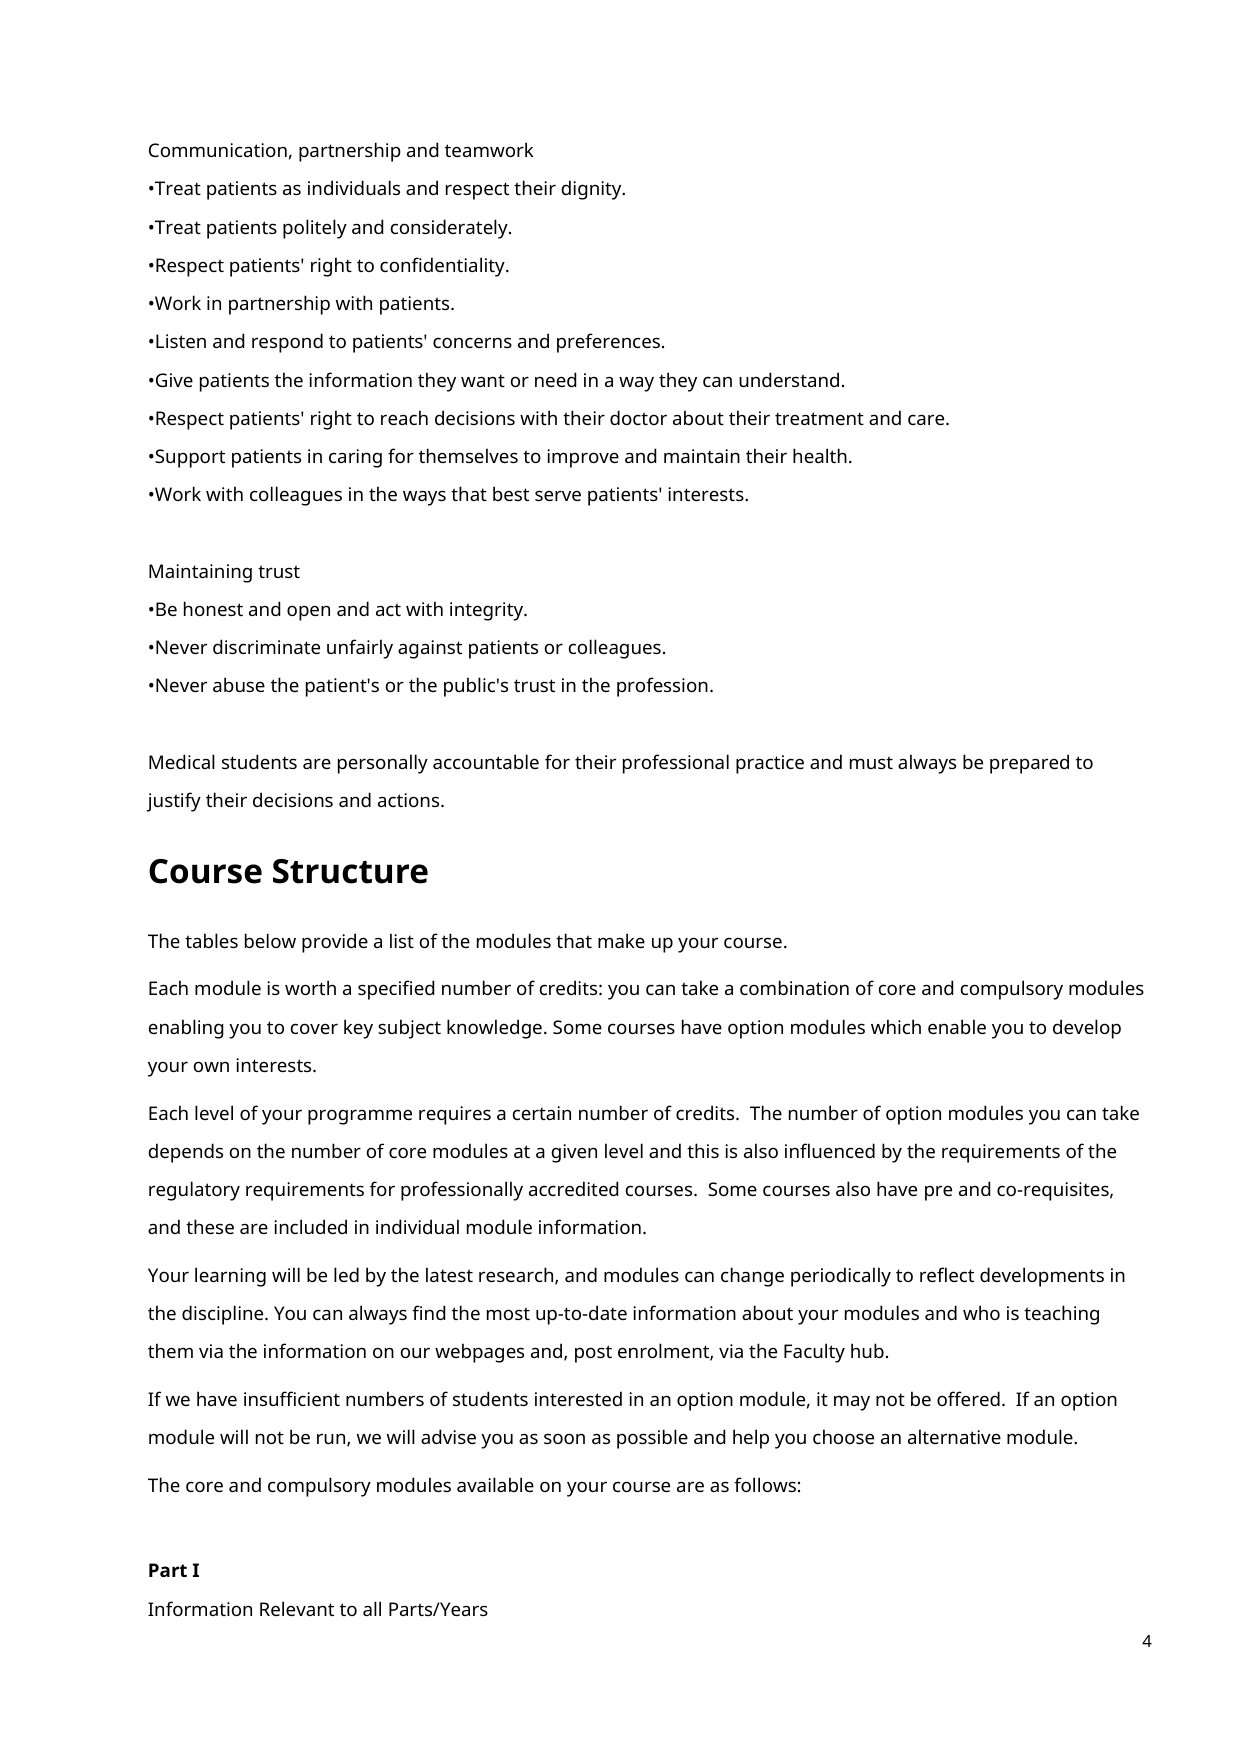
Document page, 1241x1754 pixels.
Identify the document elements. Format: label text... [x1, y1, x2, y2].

text Communication, partnership and teamwork •Treat patients as individuals and respect their dignity. •Treat patients politely and considerately. •Respect patients' right to confidentiality. •Work in partnership with patients. •Listen and respond to patients' concerns and preferences. •Give patients the information they want or need in a way they can understand. •Respect patients' right to reach decisions with their doctor about their treatment and care. •Support patients in caring for themselves to improve and maintain their health. •Work with colleagues in the ways that best serve patients' interests. Maintaining trust •Be honest and open and act with integrity. •Never discriminate unfairly against patients or colleagues. •Never abuse the patient's or the public's trust in the profession. Medical students are personally accountable for their professional practice and must always be prepared to justify their decisions and actions. [148, 99, 1152, 813]
text Each module is worth a specified number of credits: you can take a combination of core and compulsory modules enabling you to cover key subject knowledge. Some courses have option modules which enable you to develop your own interests. [148, 976, 1152, 1078]
text If we have insufficient numbers of students interested in an option module, it may not be offered. If an option module will not be run, we will advise you as soon as possible and help you choose an alternative module. [148, 1386, 1152, 1450]
table_header Part I Information Relevant to all Parts/Years [136, 1520, 1152, 1622]
text The core and compulsory modules available on your course are as follows: [148, 1472, 1152, 1497]
text Each level of your programme requires a certain number of credits. The number of option modules you can take depends on the number of core modules at a given level and this is also influenced by the requirements of the regulatory requirements for professionally accredited courses. Some courses also have pre and co-requisites, and these are included in individual module information. [148, 1100, 1152, 1240]
text Your learning will be led by the latest research, and modules can change periodically to reflect developments in the discipline. You can always find the most up-to-date information about your modules and who is teaching them via the information on our webpages and, post enrolment, via the Faculty hub. [148, 1262, 1152, 1364]
text The tables below provide a list of the modules that make up your course. [148, 928, 1152, 954]
subtitle Course Structure [148, 847, 1152, 893]
